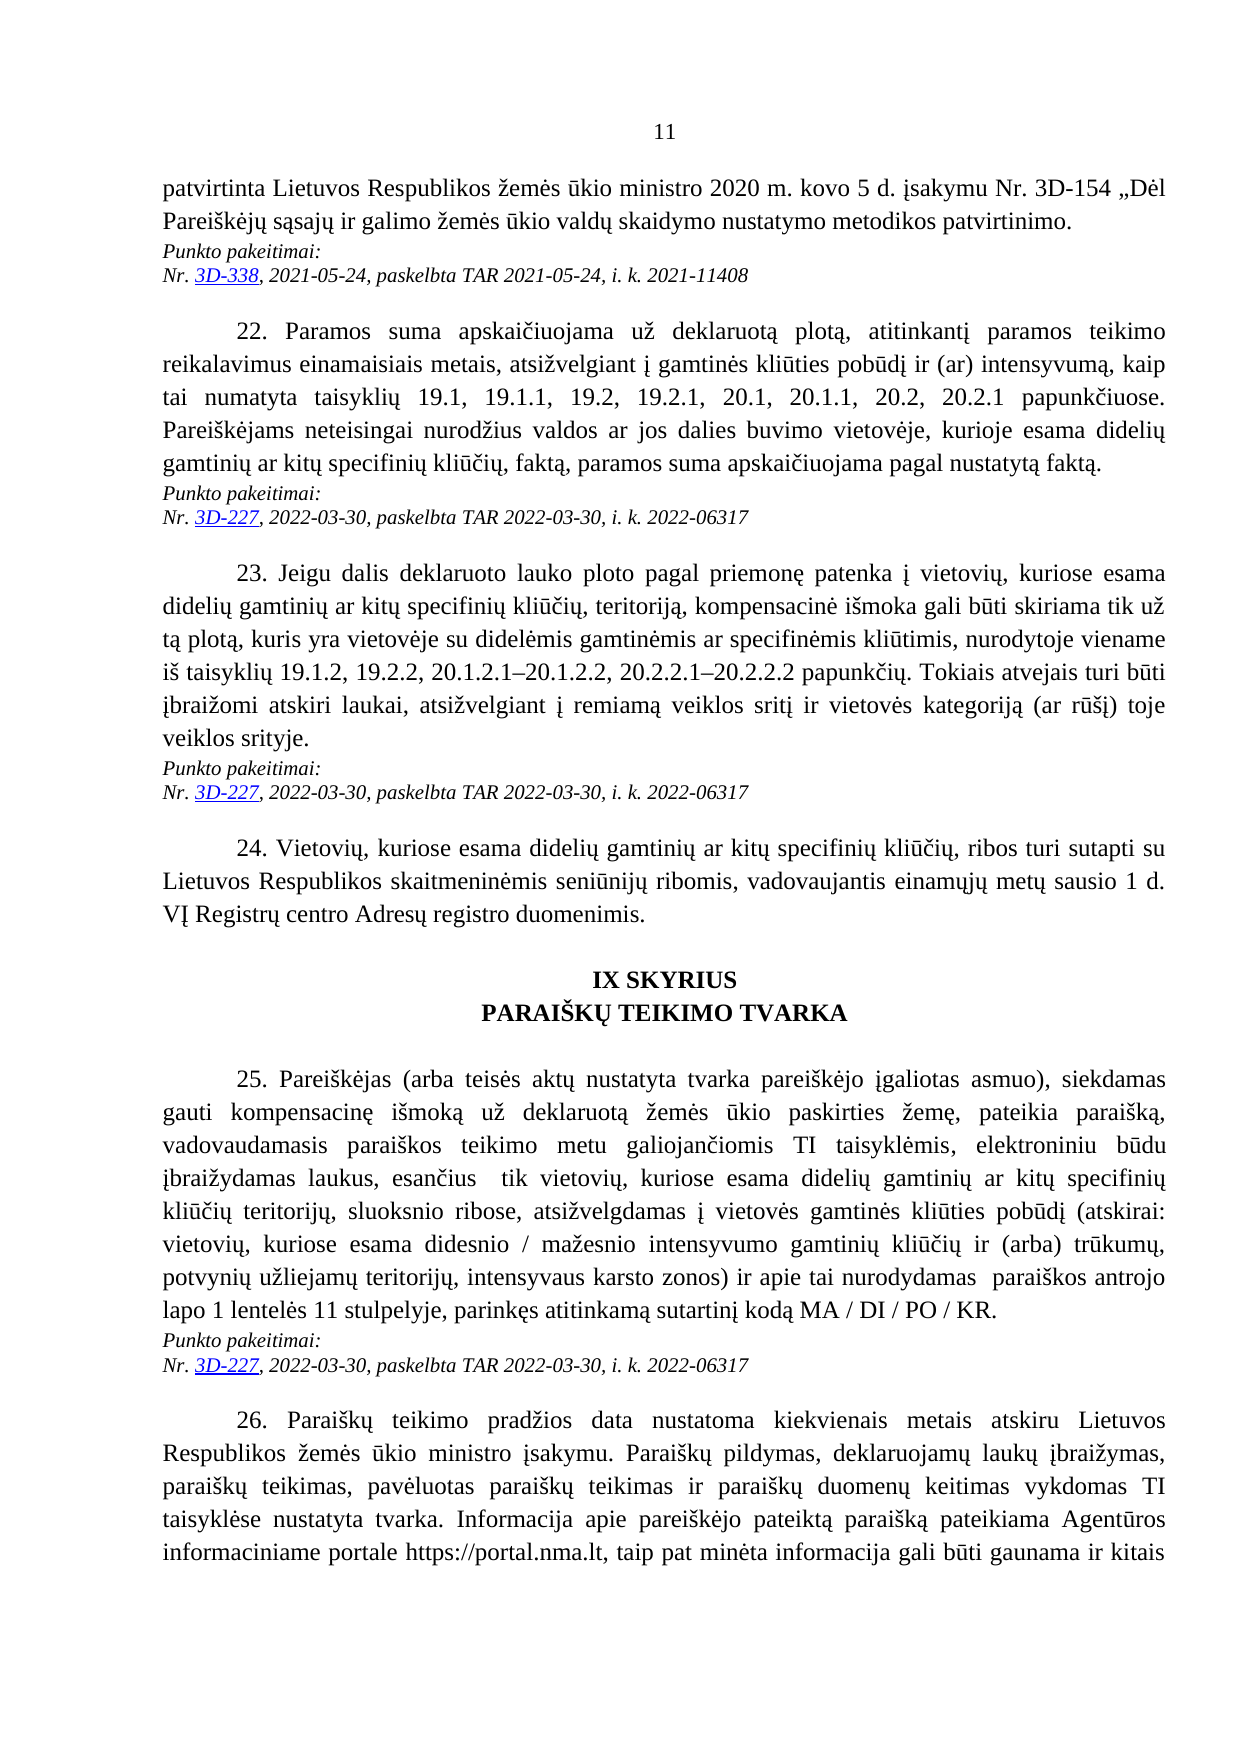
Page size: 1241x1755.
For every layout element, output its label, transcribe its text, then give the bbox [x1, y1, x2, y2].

text PARAIŠKŲ TEIKIMO TVARKA [162, 998, 1167, 1027]
text Nr. 3D-227, 2022-03-30, paskelbta TAR 2022-03-30, i. k. 2022-06317 [162, 505, 1167, 529]
text Nr. 3D-227, 2022-03-30, paskelbta TAR 2022-03-30, i. k. 2022-06317 [162, 1352, 1167, 1377]
text Punkto pakeitimai: [162, 756, 1167, 780]
text IX SKYRIUS [162, 965, 1167, 994]
text 22. Paramos suma apskaičiuojama už deklaruotą plotą, atitinkantį paramos teikimo reikalavimus einamaisiais metais, atsižvelgiant į gamtinės kliūties pobūdį ir (ar) intensyvumą, kaip tai numatyta taisyklių 19.1, 19.1.1, 19.2, 19.2.1, 20.1, 20.1.1, 20.2, 20.2.1 papunkčiuose. Pareiškėjams neteisingai nurodžius valdos ar jos dalies buvimo vietovėje, kurioje esama didelių gamtinių ar kitų specifinių kliūčių, faktą, paramos suma apskaičiuojama pagal nustatytą faktą. [162, 316, 1167, 477]
text patvirtinta Lietuvos Respublikos žemės ūkio ministro 2020 m. kovo 5 d. įsakymu Nr. 3D-154 „Dėl Pareiškėjų sąsajų ir galimo žemės ūkio valdų skaidymo nustatymo metodikos patvirtinimo. [162, 173, 1167, 235]
text Punkto pakeitimai: [162, 239, 1167, 263]
text 23. Jeigu dalis deklaruoto lauko ploto pagal priemonę patenka į vietovių, kuriose esama didelių gamtinių ar kitų specifinių kliūčių, teritoriją, kompensacinė išmoka gali būti skiriama tik už tą plotą, kuris yra vietovėje su didelėmis gamtinėmis ar specifinėmis kliūtimis, nurodytoje viename iš taisyklių 19.1.2, 19.2.2, 20.1.2.1–20.1.2.2, 20.2.2.1–20.2.2.2 papunkčių. Tokiais atvejais turi būti įbraižomi atskiri laukai, atsižvelgiant į remiamą veiklos sritį ir vietovės kategoriją (ar rūšį) toje veiklos srityje. [162, 558, 1167, 752]
text 26. Paraiškų teikimo pradžios data nustatoma kiekvienais metais atskiru Lietuvos Respublikos žemės ūkio ministro įsakymu. Paraiškų pildymas, deklaruojamų laukų įbraižymas, paraiškų teikimas, pavėluotas paraiškų teikimas ir paraiškų duomenų keitimas vykdomas TI taisyklėse nustatyta tvarka. Informacija apie pareiškėjo pateiktą paraišką pateikiama Agentūros informaciniame portale https://portal.nma.lt, taip pat minėta informacija gali būti gaunama ir kitais [162, 1405, 1167, 1566]
text Punkto pakeitimai: [162, 1328, 1167, 1352]
text Punkto pakeitimai: [162, 481, 1167, 505]
text Nr. 3D-227, 2022-03-30, paskelbta TAR 2022-03-30, i. k. 2022-06317 [162, 780, 1167, 804]
text 25. Pareiškėjas (arba teisės aktų nustatyta tvarka pareiškėjo įgaliotas asmuo), siekdamas gauti kompensacinę išmoką už deklaruotą žemės ūkio paskirties žemę, pateikia paraišką, vadovaudamasis paraiškos teikimo metu galiojančiomis TI taisyklėmis, elektroniniu būdu įbraižydamas laukus, esančius tik vietovių, kuriose esama didelių gamtinių ar kitų specifinių kliūčių teritorijų, sluoksnio ribose, atsižvelgdamas į vietovės gamtinės kliūties pobūdį (atskirai: vietovių, kuriose esama didesnio / mažesnio intensyvumo gamtinių kliūčių ir (arba) trūkumų, potvynių užliejamų teritorijų, intensyvaus karsto zonos) ir apie tai nurodydamas paraiškos antrojo lapo 1 lentelės 11 stulpelyje, parinkęs atitinkamą sutartinį kodą MA / DI / PO / KR. [162, 1064, 1167, 1324]
text 24. Vietovių, kuriose esama didelių gamtinių ar kitų specifinių kliūčių, ribos turi sutapti su Lietuvos Respublikos skaitmeninėmis seniūnijų ribomis, vadovaujantis einamųjų metų sausio 1 d. VĮ Registrų centro Adresų registro duomenimis. [162, 833, 1167, 928]
text Nr. 3D-338, 2021-05-24, paskelbta TAR 2021-05-24, i. k. 2021-11408 [162, 263, 1167, 287]
